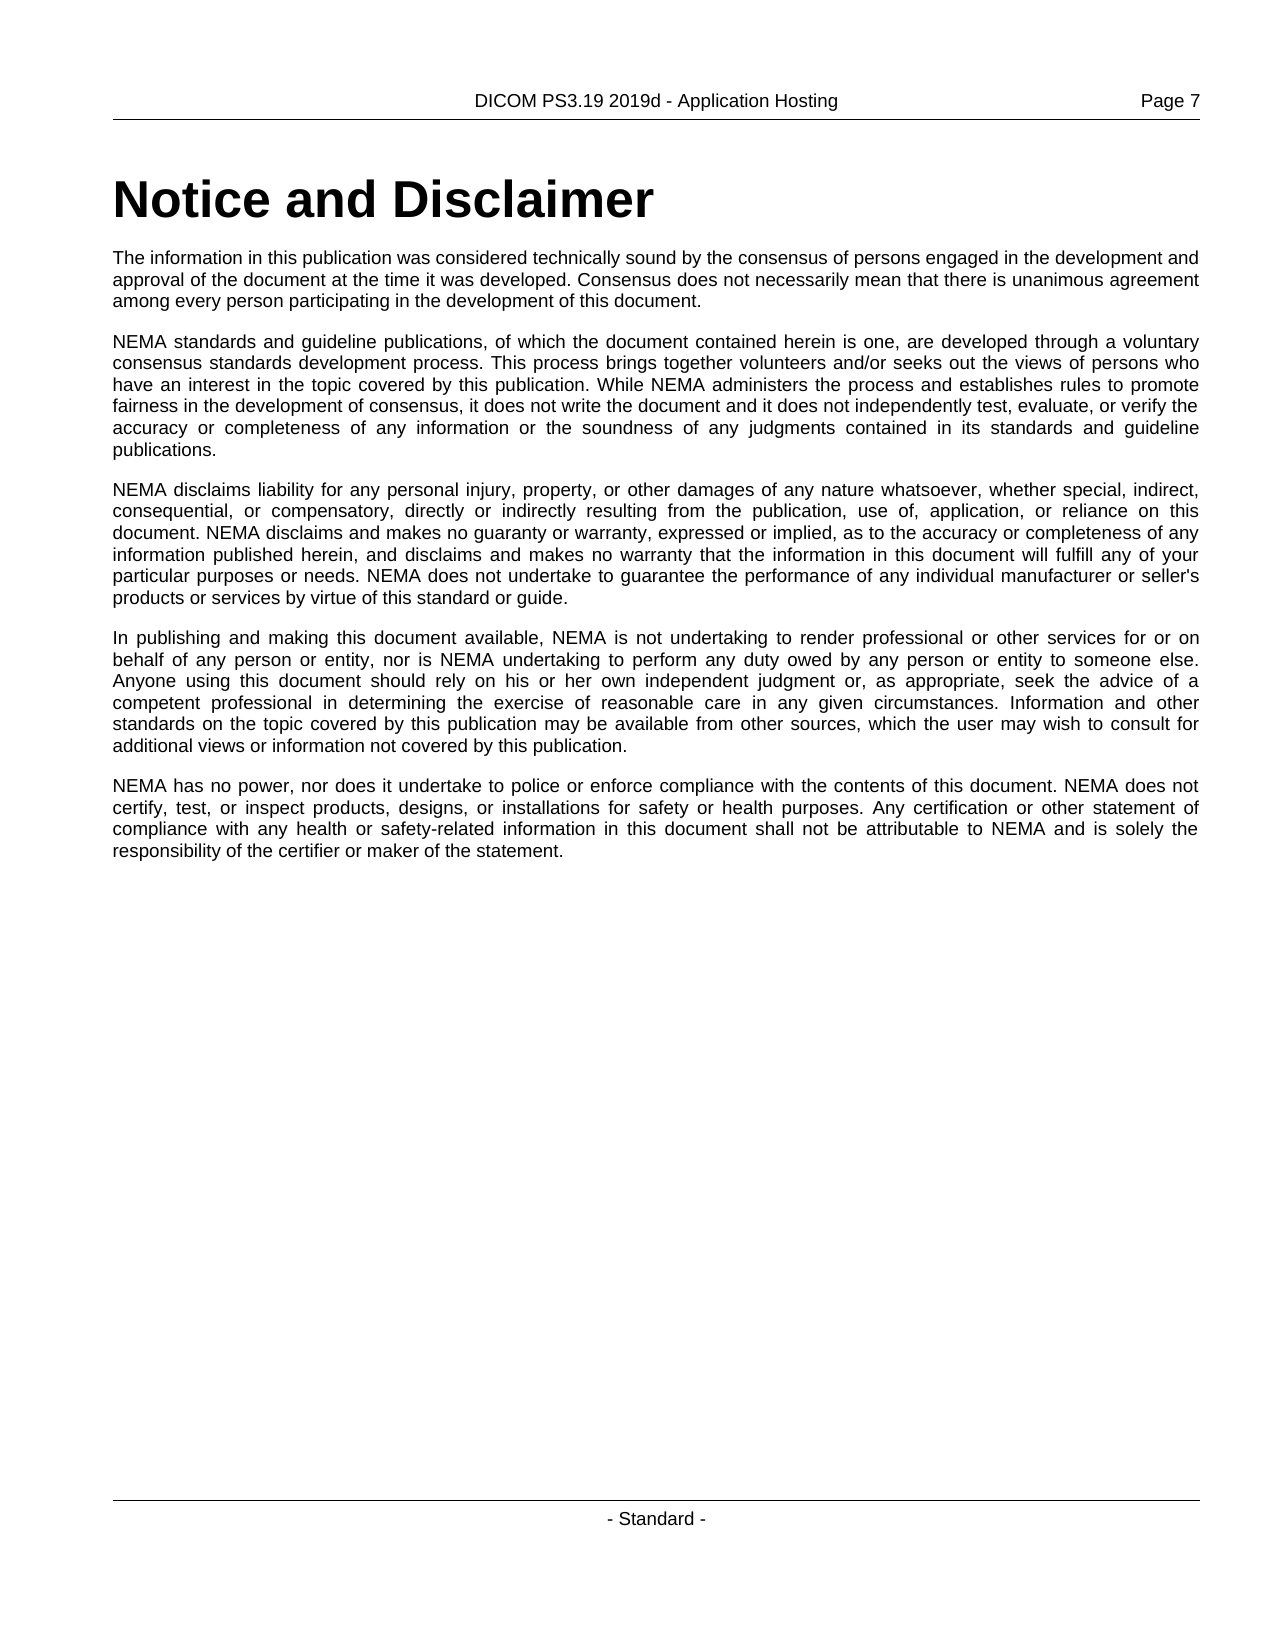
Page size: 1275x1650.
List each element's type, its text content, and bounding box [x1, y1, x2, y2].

text NEMA has no power, nor does it undertake to police or enforce compliance with the contents of this document. NEMA does not certify, test, or inspect products, designs, or installations for safety or health purposes. Any certification or other statement of compliance with any health or safety-related information in this document shall not be attributable to NEMA and is solely the responsibility of the certifier or maker of the statement. [112, 775, 1200, 861]
text The information in this publication was considered technically sound by the consensus of persons engaged in the development and approval of the document at the time it was developed. Consensus does not necessarily mean that there is unanimous agreement among every person participating in the development of this document. [112, 247, 1200, 312]
text NEMA standards and guideline publications, of which the document contained herein is one, are developed through a voluntary consensus standards development process. This process brings together volunteers and/or seeks out the views of persons who have an interest in the topic covered by this publication. While NEMA administers the process and establishes rules to promote fairness in the development of consensus, it does not write the document and it does not independently test, evaluate, or verify the accuracy or completeness of any information or the soundness of any judgments contained in its standards and guideline publications. [112, 331, 1200, 460]
text Notice and Disclaimer [112, 169, 1200, 228]
text In publishing and making this document available, NEMA is not undertaking to render professional or other services for or on behalf of any person or entity, nor is NEMA undertaking to perform any duty owed by any person or entity to someone else. Anyone using this document should rely on his or her own independent judgment or, as appropriate, seek the advice of a competent professional in determining the exercise of reasonable care in any given circumstances. Information and other standards on the topic covered by this publication may be available from other sources, which the user may wish to consult for additional views or information not covered by this publication. [112, 627, 1200, 756]
text NEMA disclaims liability for any personal injury, property, or other damages of any nature whatsoever, whether special, indirect, consequential, or compensatory, directly or indirectly resulting from the publication, use of, application, or reliance on this document. NEMA disclaims and makes no guaranty or warranty, expressed or implied, as to the accuracy or completeness of any information published herein, and disclaims and makes no warranty that the information in this document will fulfill any of your particular purposes or needs. NEMA does not undertake to guarantee the performance of any individual manufacturer or seller's products or services by virtue of this standard or guide. [112, 479, 1200, 608]
